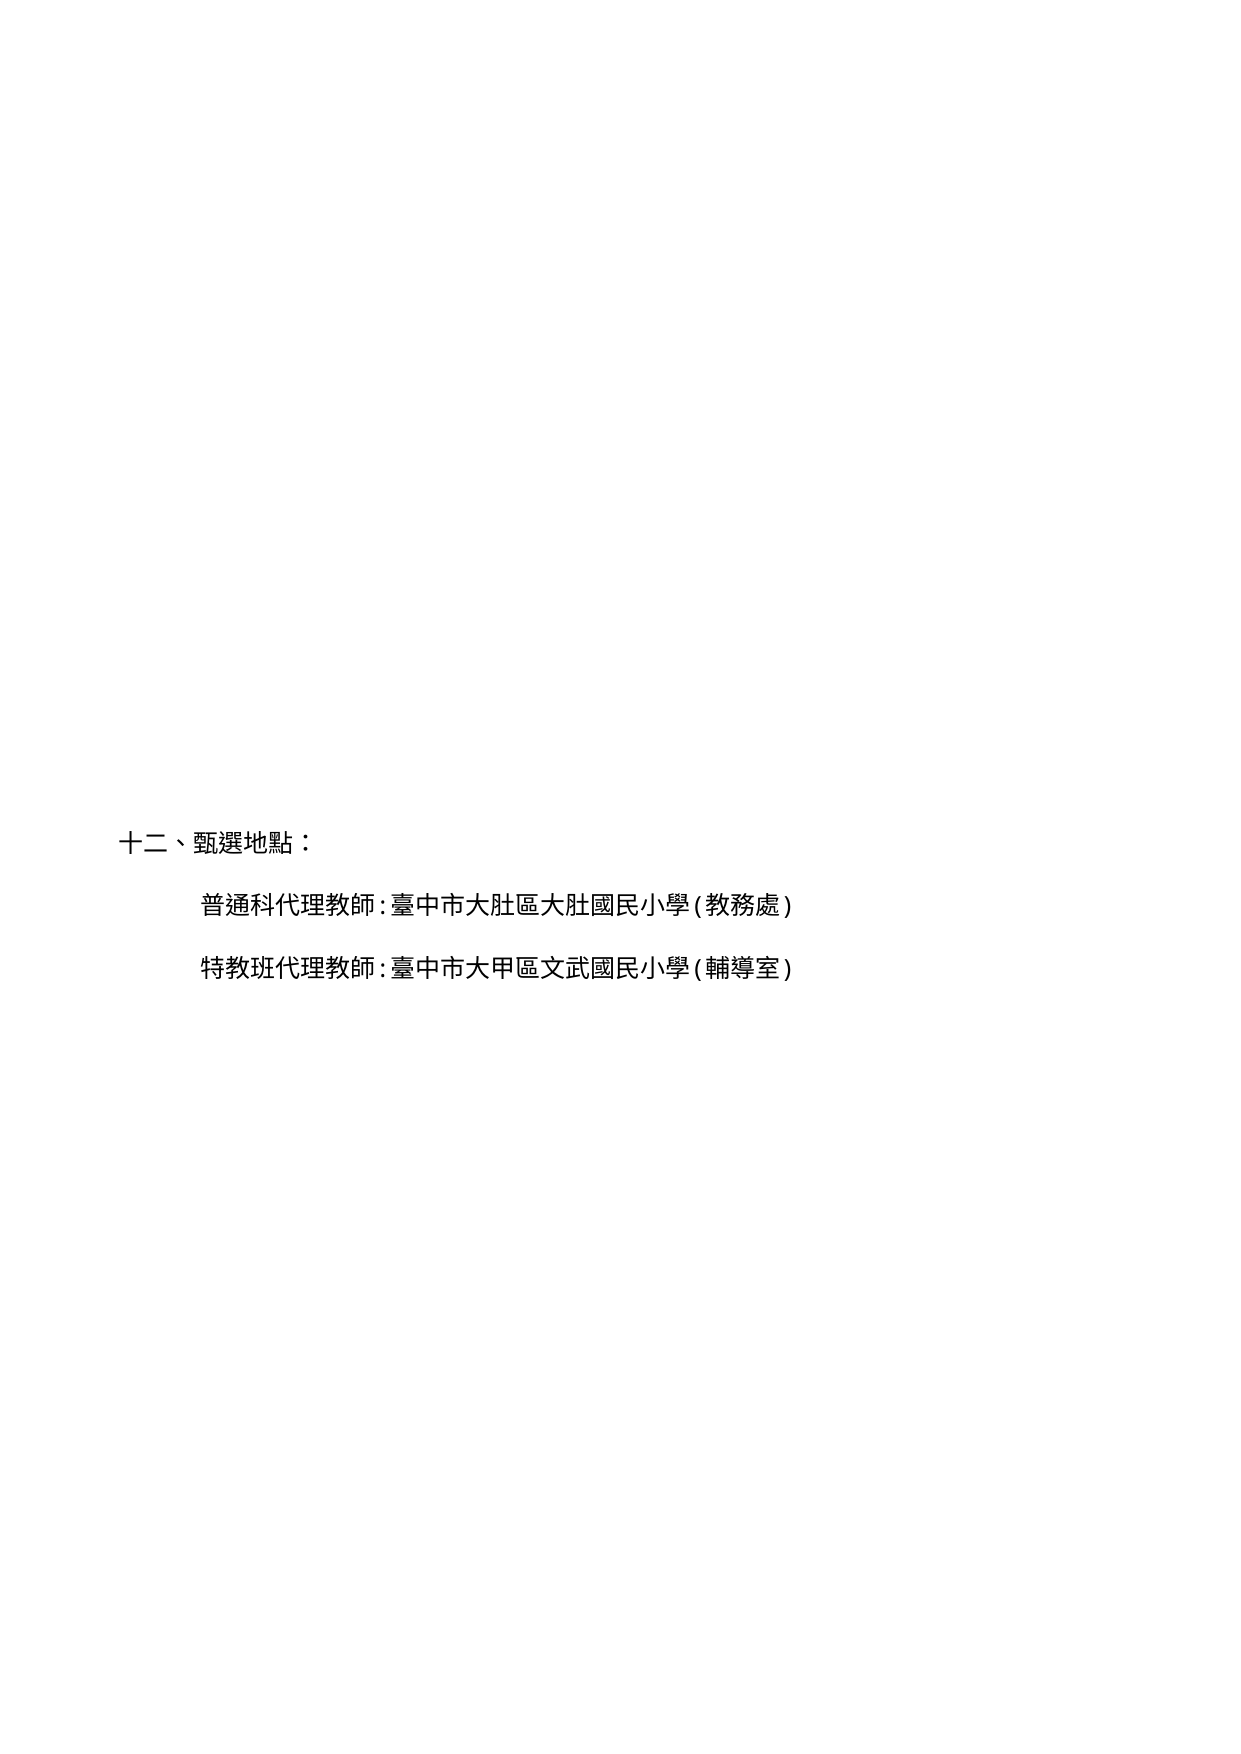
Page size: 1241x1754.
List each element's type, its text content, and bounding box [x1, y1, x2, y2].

text 十二、甄選地點： [118, 800, 1211, 862]
text 特教班代理教師:臺中市大甲區文武國民小學(輔導室) [170, 925, 1211, 987]
text 普通科代理教師:臺中市大肚區大肚國民小學(教務處) [170, 862, 1211, 925]
